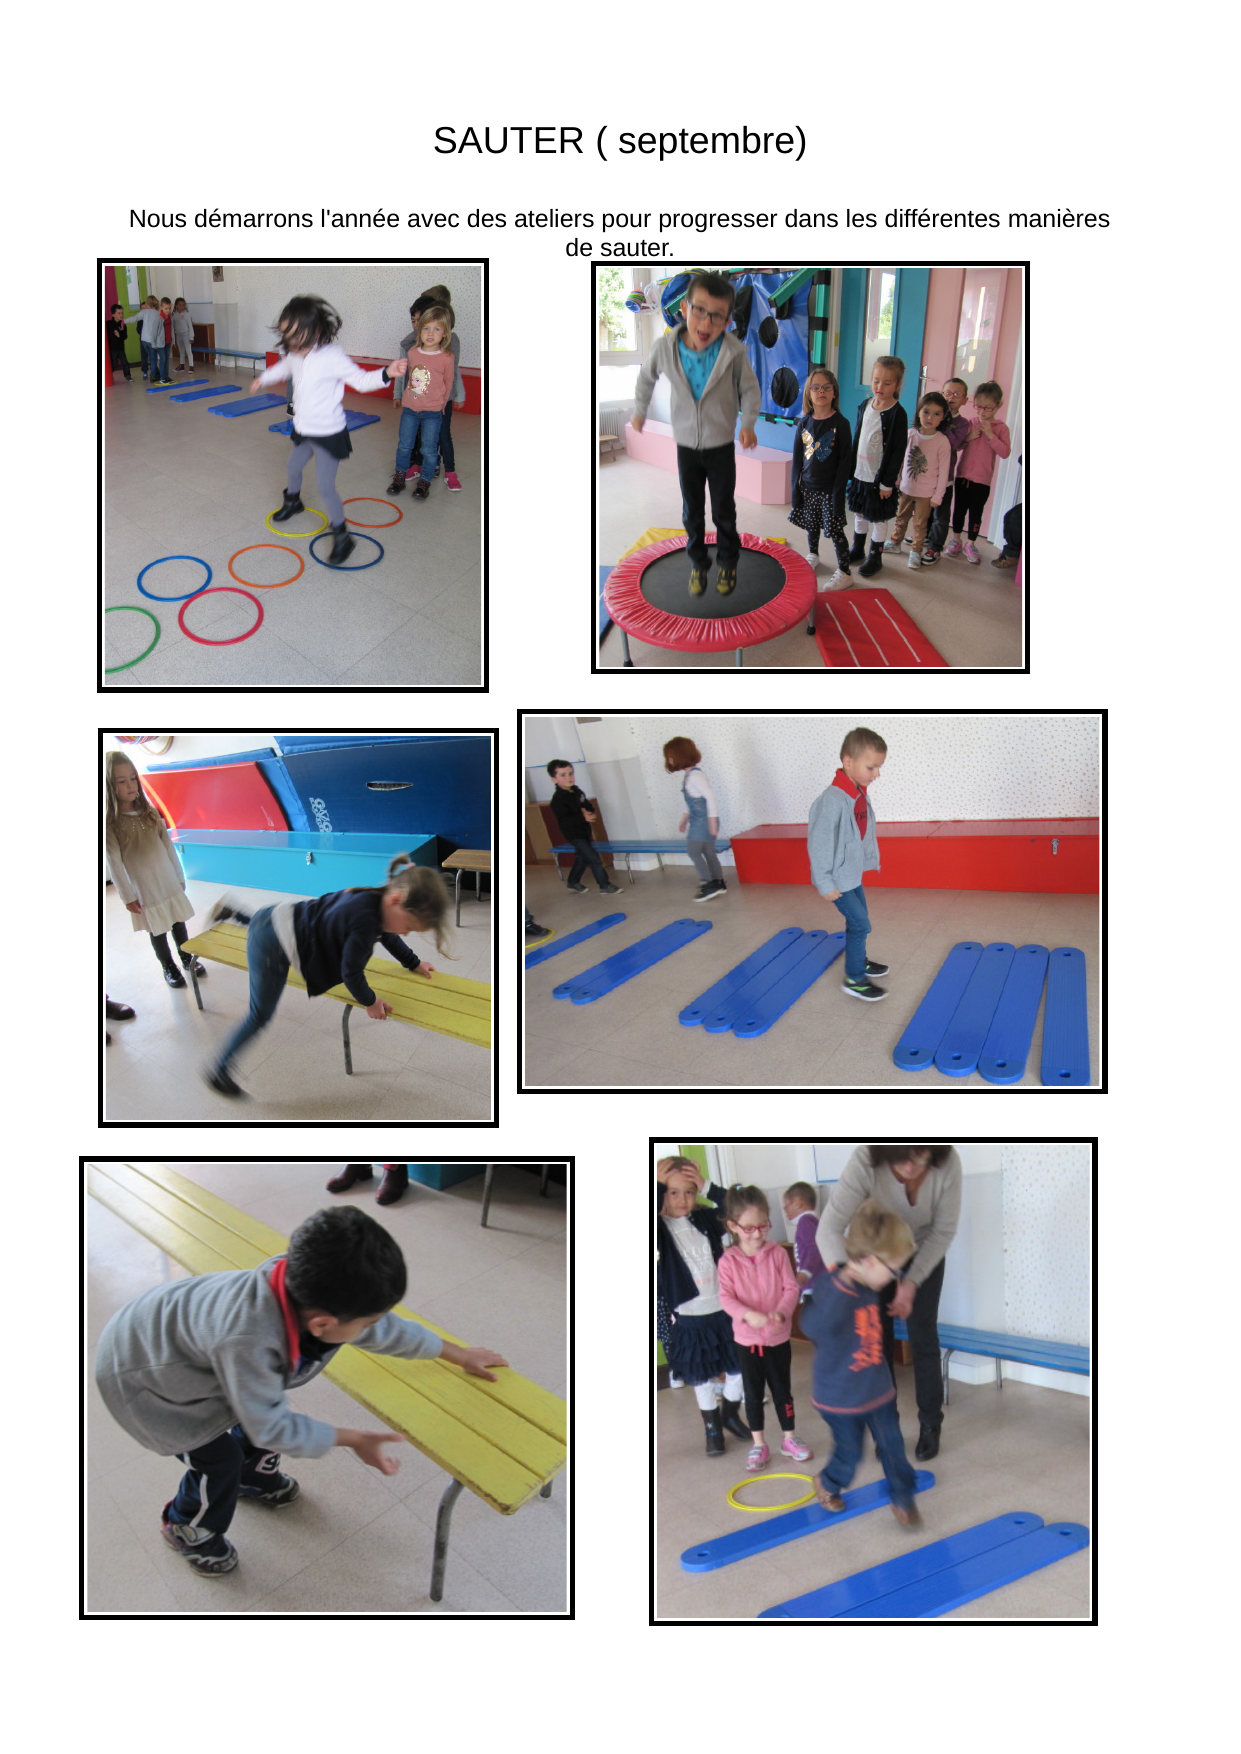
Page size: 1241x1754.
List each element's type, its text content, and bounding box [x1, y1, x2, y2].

text [596, 266, 1025, 669]
text [102, 263, 484, 687]
picture [105, 736, 491, 1120]
picture [104, 266, 482, 685]
text [84, 1162, 570, 1615]
text [522, 714, 1102, 1089]
picture [87, 1164, 567, 1612]
picture [657, 1145, 1090, 1618]
picture [525, 717, 1100, 1086]
picture [599, 268, 1023, 667]
text [103, 733, 494, 1122]
text [654, 1143, 1092, 1621]
text SAUTER ( septembre) [118, 118, 1122, 161]
text Nous démarrons l'année avec des ateliers pour progresser dans les différentes manières de sauter. [118, 204, 1122, 262]
